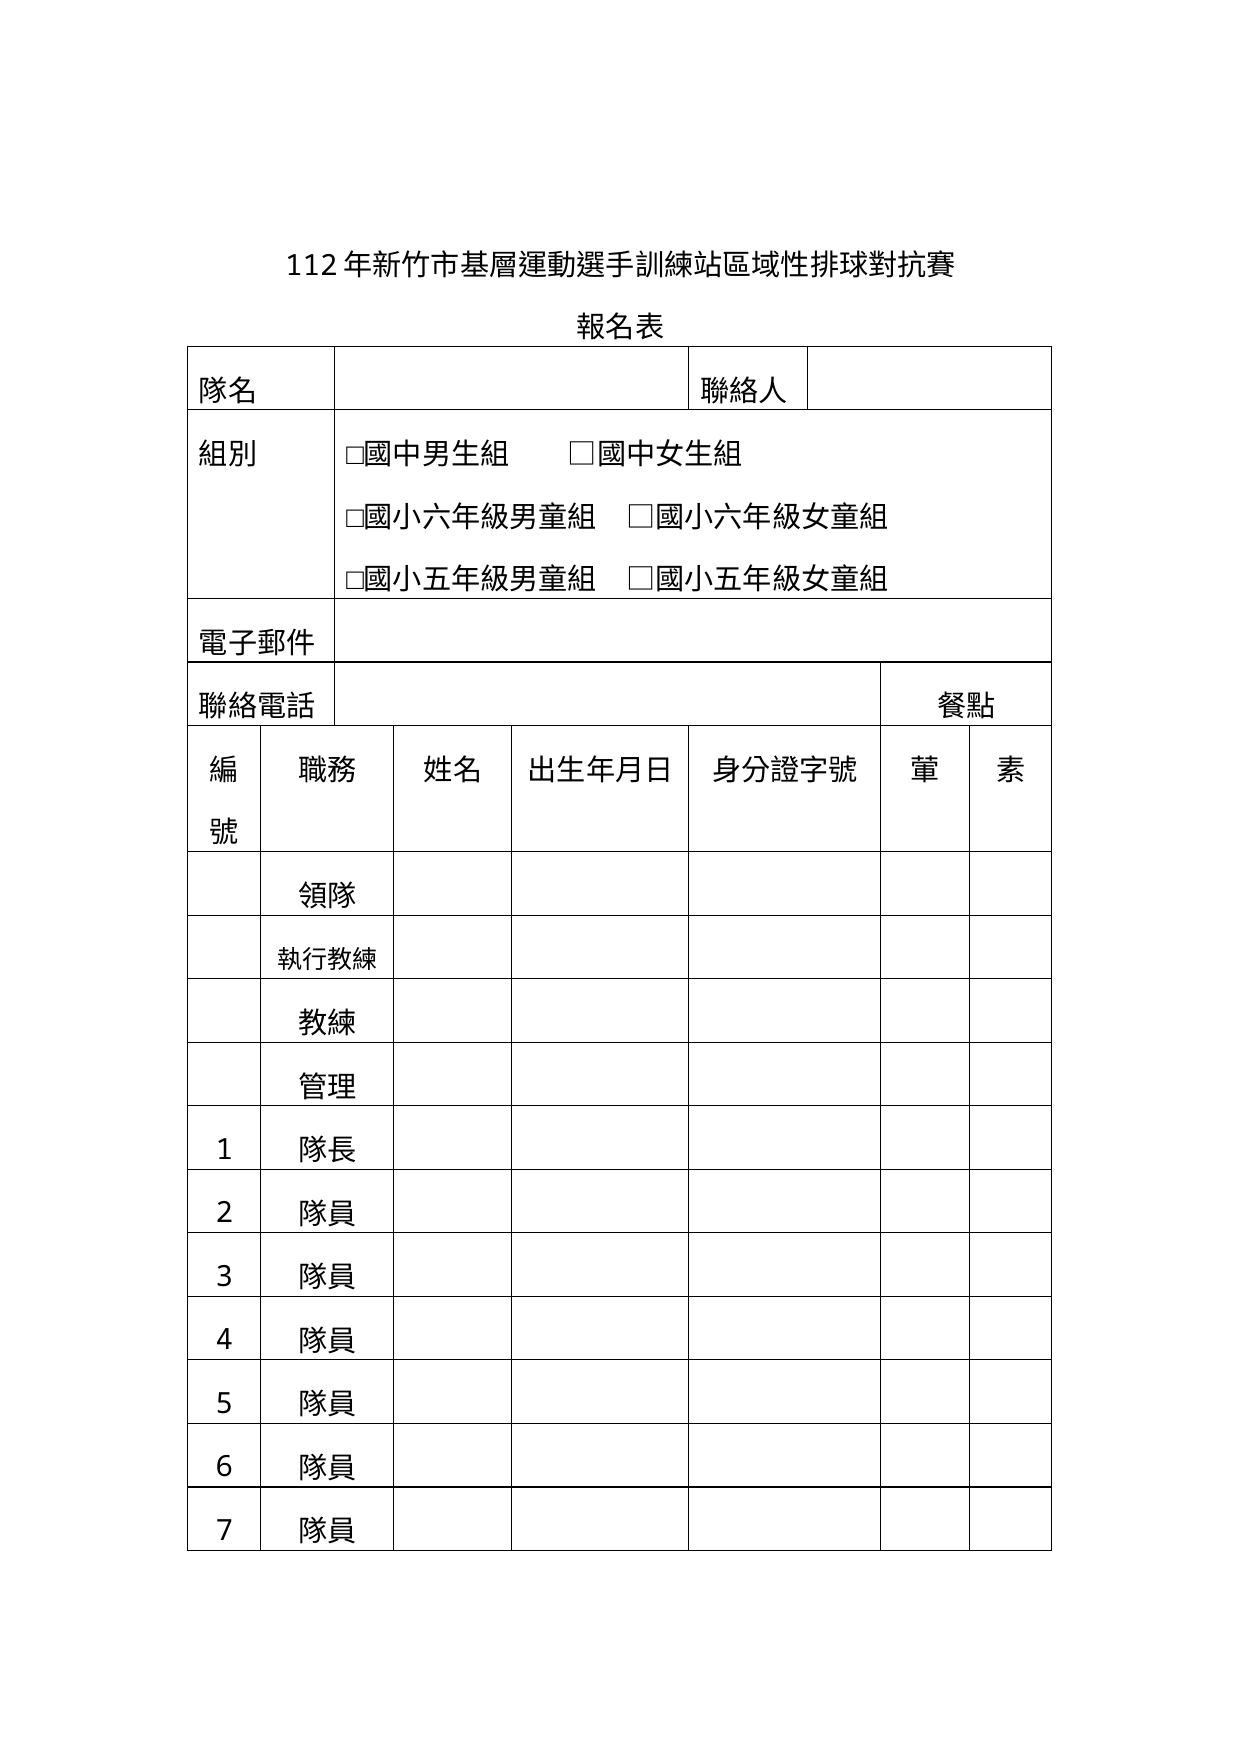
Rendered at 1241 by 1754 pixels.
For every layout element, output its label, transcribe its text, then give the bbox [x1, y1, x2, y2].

table_cell 執行教練 [261, 916, 393, 978]
table_cell [881, 1488, 969, 1550]
table_cell [881, 979, 969, 1042]
table_cell [970, 1488, 1051, 1550]
table_cell 管理 [261, 1043, 393, 1105]
table_cell 餐點 [881, 663, 1051, 725]
table_cell [970, 1297, 1051, 1359]
table_cell [512, 916, 688, 978]
table_cell 組別 [188, 410, 334, 598]
table_cell [394, 1170, 511, 1232]
table_cell 身分證字號 [689, 726, 880, 851]
table_cell □國中男生組 □國中女生組 □國小六年級男童組 □國小六年級女童組 □國小五年級男童組 □國小五年級女童組 [335, 410, 1051, 598]
table_cell [394, 852, 511, 914]
table_cell [970, 1360, 1051, 1423]
table_cell [394, 1297, 511, 1359]
table_cell [970, 1170, 1051, 1232]
table_cell [394, 1424, 511, 1486]
table_cell [188, 916, 260, 978]
table_cell [188, 1043, 260, 1105]
table_cell [689, 1297, 880, 1359]
table_cell 出生年月日 [512, 726, 688, 851]
table_cell [881, 1106, 969, 1169]
table_cell [394, 979, 511, 1042]
table_cell [881, 916, 969, 978]
table_cell [881, 1233, 969, 1296]
table_cell [970, 1106, 1051, 1169]
table_header [808, 347, 1051, 409]
table_cell 編號 [188, 726, 260, 851]
table_cell [689, 1106, 880, 1169]
text 112年新竹市基層運動選手訓練站區域性排球對抗賽 [187, 221, 1053, 283]
table_cell [881, 1170, 969, 1232]
table_cell [970, 1043, 1051, 1105]
table_cell [394, 1488, 511, 1550]
table_cell [970, 1233, 1051, 1296]
table_cell [512, 852, 688, 914]
table_cell [689, 916, 880, 978]
table_header [335, 347, 688, 409]
table_cell [689, 1233, 880, 1296]
table_cell [970, 1424, 1051, 1486]
table_cell 教練 [261, 979, 393, 1042]
table_cell [512, 1488, 688, 1550]
table_cell 1 [188, 1106, 260, 1169]
table_cell [394, 1106, 511, 1169]
table_cell 隊員 [261, 1297, 393, 1359]
table_cell 3 [188, 1233, 260, 1296]
table_cell [970, 852, 1051, 914]
table_cell 聯絡電話 [188, 663, 334, 725]
table_cell 領隊 [261, 852, 393, 914]
table_cell 5 [188, 1360, 260, 1423]
table_cell 2 [188, 1170, 260, 1232]
table_cell [689, 852, 880, 914]
table_cell [512, 979, 688, 1042]
table_cell [188, 852, 260, 914]
table_cell [689, 1488, 880, 1550]
table_cell 4 [188, 1297, 260, 1359]
table_header 隊名 [188, 347, 334, 409]
table_cell 隊員 [261, 1488, 393, 1550]
table_cell [512, 1170, 688, 1232]
table_cell [689, 1360, 880, 1423]
table_cell 6 [188, 1424, 260, 1486]
table_cell [512, 1297, 688, 1359]
table_cell [689, 1170, 880, 1232]
table_cell [512, 1106, 688, 1169]
table_cell [512, 1360, 688, 1423]
table_cell [394, 1043, 511, 1105]
table_cell [512, 1424, 688, 1486]
table_cell 隊員 [261, 1360, 393, 1423]
table_cell [689, 1043, 880, 1105]
table_cell [394, 1360, 511, 1423]
table_cell [335, 663, 880, 725]
table_cell [188, 979, 260, 1042]
table_cell 職務 [261, 726, 393, 851]
table_cell 姓名 [394, 726, 511, 851]
table_cell 隊長 [261, 1106, 393, 1169]
table_cell [970, 916, 1051, 978]
table_cell 隊員 [261, 1170, 393, 1232]
table_cell [881, 1043, 969, 1105]
table_cell [881, 1424, 969, 1486]
table_cell [394, 1233, 511, 1296]
table_cell [881, 1297, 969, 1359]
table_cell [394, 916, 511, 978]
table_cell [881, 852, 969, 914]
table_cell 電子郵件 [188, 599, 334, 661]
table_cell 隊員 [261, 1233, 393, 1296]
table_cell 葷 [881, 726, 969, 851]
table_cell [689, 1424, 880, 1486]
table_cell [689, 979, 880, 1042]
table_cell [512, 1233, 688, 1296]
table_cell 隊員 [261, 1424, 393, 1486]
table_header 聯絡人 [689, 347, 807, 409]
text 報名表 [187, 283, 1053, 346]
table_cell [881, 1360, 969, 1423]
table_cell 素 [970, 726, 1051, 851]
table_cell [970, 979, 1051, 1042]
table_cell [335, 599, 1051, 661]
table_cell [512, 1043, 688, 1105]
table_cell 7 [188, 1488, 260, 1550]
